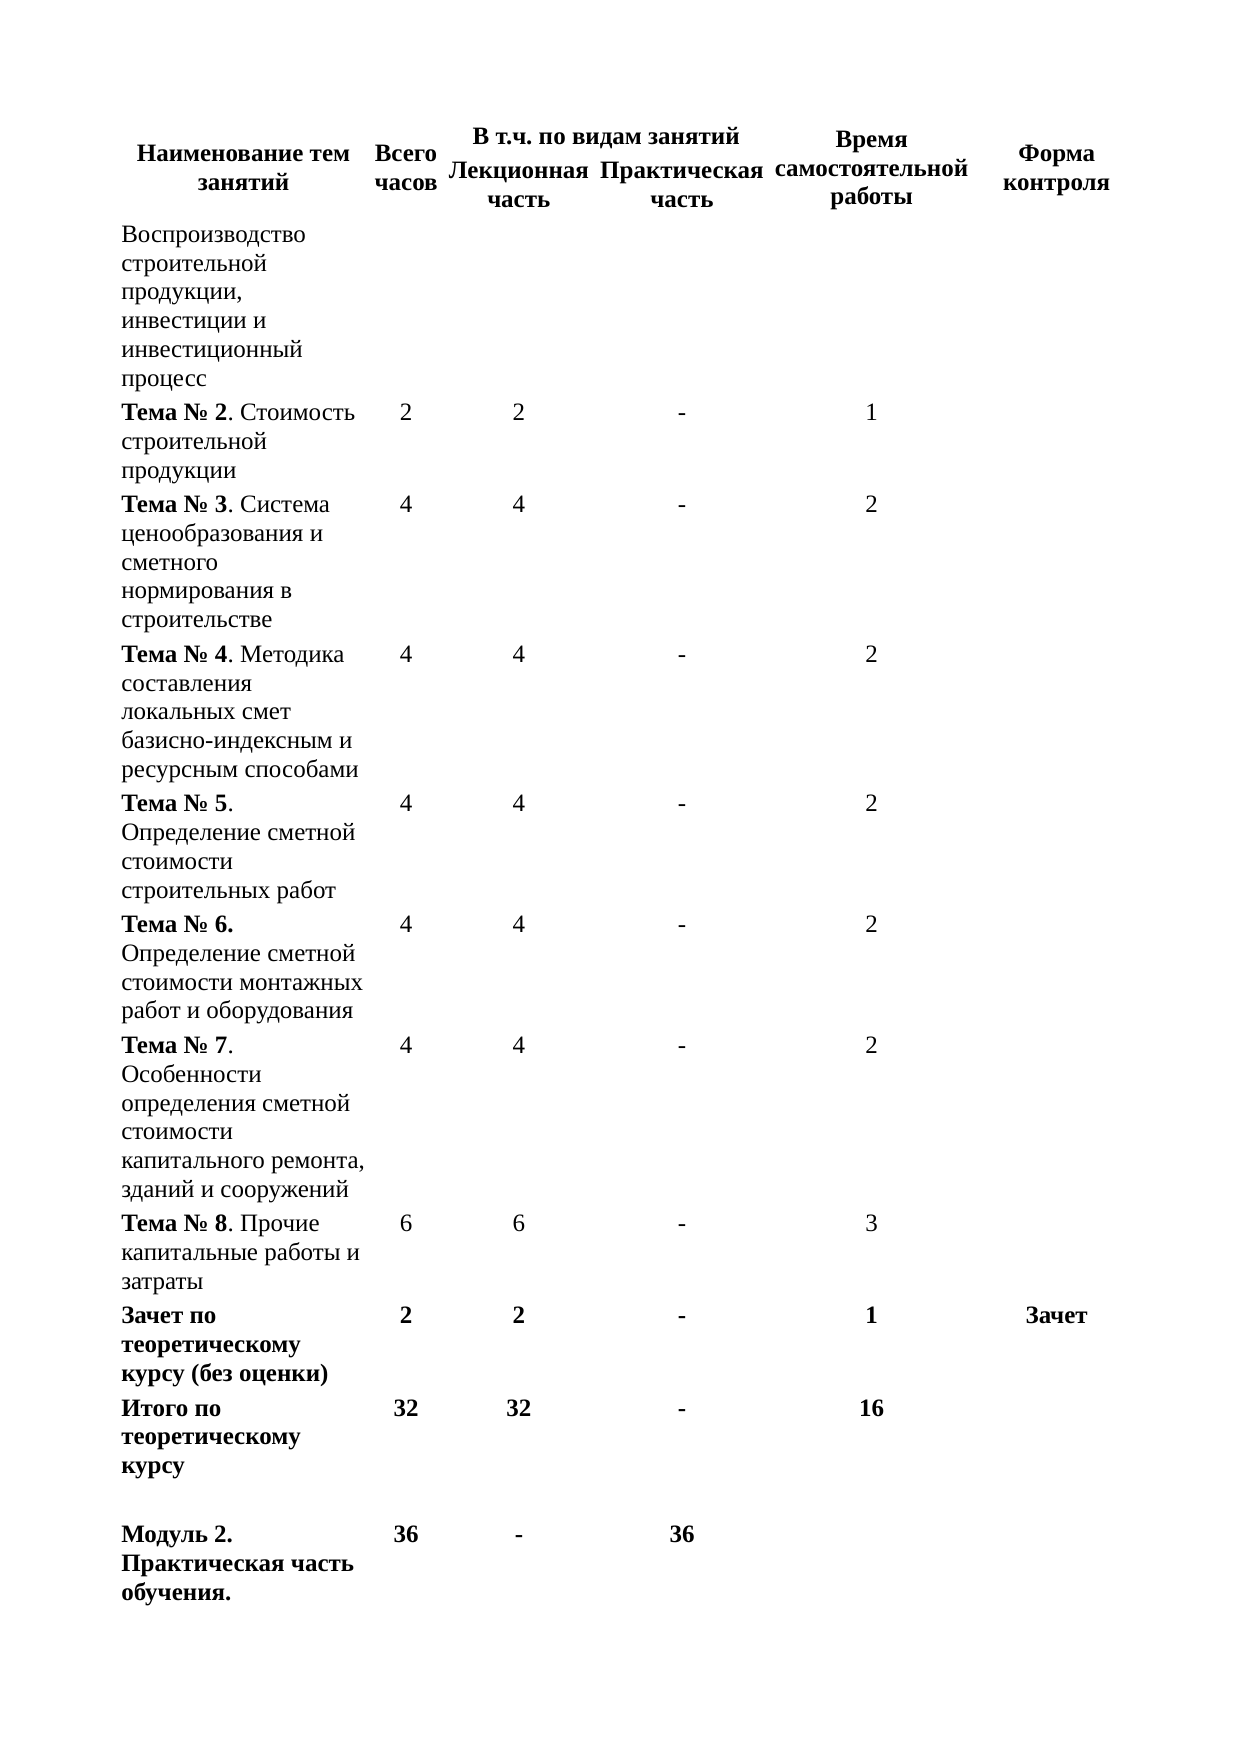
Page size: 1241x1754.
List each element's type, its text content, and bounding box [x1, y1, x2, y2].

table_cell [974, 1206, 1139, 1298]
table_cell 36 [594, 1516, 769, 1608]
table_cell 4 [443, 486, 594, 636]
table_cell 1 [769, 1298, 973, 1390]
table_cell - [594, 1206, 769, 1298]
table_cell 2 [769, 636, 973, 786]
table_cell Зачет по теоретическому курсу (без оценки) [118, 1298, 368, 1390]
table_cell Тема № 7. Особенности определения сметной стоимости капитального ремонта, зданий и сооружений [118, 1027, 368, 1206]
table_cell [974, 216, 1139, 394]
table_cell Тема № 6. Определение сметной стоимости монтажных работ и оборудования [118, 906, 368, 1027]
table_cell [443, 216, 594, 394]
table_cell Тема № 4. Методика составления локальных смет базисно-индексным и ресурсным способами [118, 636, 368, 786]
table_cell [118, 1482, 1139, 1516]
table_cell - [594, 1298, 769, 1390]
table_cell [974, 1027, 1139, 1206]
table_cell 6 [443, 1206, 594, 1298]
table_cell Лекционная часть [443, 153, 594, 216]
table_cell Зачет [974, 1298, 1139, 1390]
table_cell Тема № 2. Стоимость строительной продукции [118, 394, 368, 486]
table_cell 32 [369, 1390, 443, 1482]
table_cell 32 [443, 1390, 594, 1482]
table_cell 2 [769, 486, 973, 636]
table_cell 4 [443, 1027, 594, 1206]
table_cell - [594, 786, 769, 906]
table_header Всего часов [369, 118, 443, 216]
table_cell [769, 216, 973, 394]
table_cell [974, 636, 1139, 786]
table_cell [974, 906, 1139, 1027]
table_header Наименование тем занятий [118, 118, 368, 216]
table_cell 16 [769, 1390, 973, 1482]
table_cell 2 [769, 906, 973, 1027]
table_cell 4 [369, 636, 443, 786]
table_cell [974, 786, 1139, 906]
table_cell 2 [769, 1027, 973, 1206]
table_cell 4 [369, 786, 443, 906]
table_cell 4 [369, 906, 443, 1027]
table_cell 4 [443, 906, 594, 1027]
table_cell Тема № 5. Определение сметной стоимости строительных работ [118, 786, 368, 906]
table_cell - [594, 486, 769, 636]
table_cell Модуль 2. Практическая часть обучения. [118, 1516, 368, 1608]
table_cell [974, 486, 1139, 636]
table_cell Тема № 3. Cистема ценообразования и сметного нормирования в строительстве [118, 486, 368, 636]
table_cell 2 [369, 394, 443, 486]
table_cell Практическая часть [594, 153, 769, 216]
table_cell 2 [769, 786, 973, 906]
table_cell Тема № 8. Прочие капитальные работы и затраты [118, 1206, 368, 1298]
table_cell - [594, 906, 769, 1027]
table_cell 6 [369, 1206, 443, 1298]
table_cell 2 [443, 394, 594, 486]
table_cell 36 [369, 1516, 443, 1608]
table_cell 3 [769, 1206, 973, 1298]
table_cell 4 [369, 486, 443, 636]
table_header В т.ч. по видам занятий [443, 118, 769, 153]
table_cell [974, 1516, 1139, 1608]
table_cell 2 [443, 1298, 594, 1390]
table_cell 4 [369, 1027, 443, 1206]
table_cell - [594, 1027, 769, 1206]
table_cell - [594, 394, 769, 486]
table_cell - [443, 1516, 594, 1608]
table_cell - [594, 1390, 769, 1482]
table_cell 4 [443, 636, 594, 786]
table_cell 2 [369, 1298, 443, 1390]
table_cell 1 [769, 394, 973, 486]
table_cell [369, 216, 443, 394]
table_header Время самостоятельной работы [769, 118, 973, 216]
table_cell - [594, 216, 769, 394]
table_cell Воспроизводство строительной продукции, инвестиции и инвестиционный процесс [118, 216, 368, 394]
table_cell Итого по теоретическому курсу [118, 1390, 368, 1482]
table_cell [974, 394, 1139, 486]
table_cell - [594, 636, 769, 786]
table_cell [974, 1390, 1139, 1482]
table_cell 4 [443, 786, 594, 906]
table_cell [769, 1516, 973, 1608]
table_header Форма контроля [974, 118, 1139, 216]
